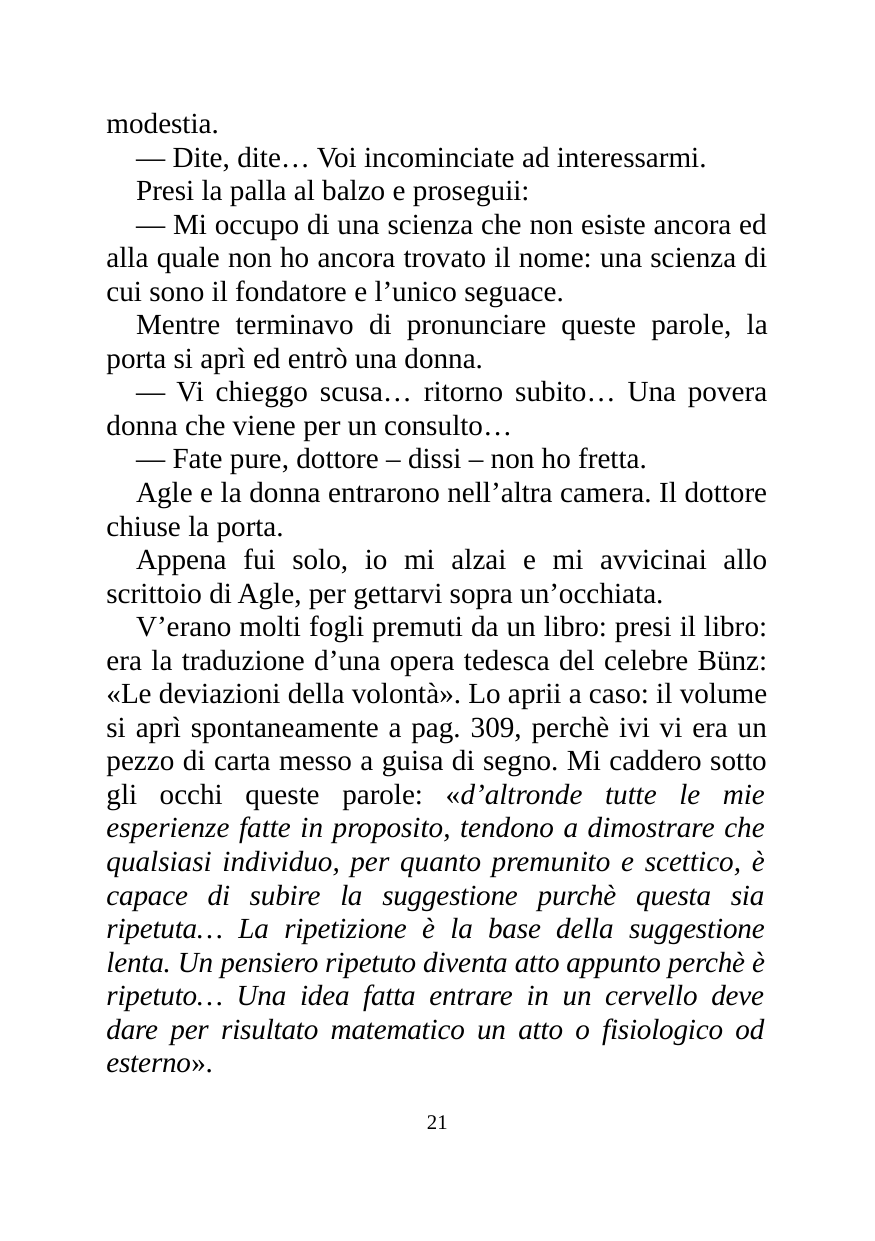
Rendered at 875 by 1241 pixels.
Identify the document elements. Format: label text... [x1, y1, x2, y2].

text — Fate pure, dottore – dissi – non ho fretta. [106, 442, 768, 475]
text Mentre terminavo di pronunciare queste parole, la porta si aprì ed entrò una donna. [106, 307, 768, 374]
text — Mi occupo di una scienza che non esiste ancora ed alla quale non ho ancora trovato il nome: una scienza di cui sono il fondatore e l’unico seguace. [106, 207, 768, 307]
text V’erano molti fogli premuti da un libro: presi il libro: era la traduzione d’una opera tedesca del celebre Bünz: «Le deviazioni della volontà». Lo aprii a caso: il volume si aprì spontaneamente a pag. 309, perchè ivi vi era un pezzo di carta messo a guisa di segno. Mi caddero sotto gli occhi queste parole: «d’altronde tutte le mie esperienze fatte in proposito, tendono a dimostrare che qualsiasi individuo, per quanto premunito e scettico, è capace di subire la suggestione purchè questa sia ripetuta… La ripetizione è la base della suggestione lenta. Un pensiero ripetuto diventa atto appunto perchè è ripetuto… Una idea fatta entrare in un cervello deve dare per risultato matematico un atto o fisiologico od esterno». [106, 609, 768, 1079]
text Agle e la donna entrarono nell’altra camera. Il dottore chiuse la porta. [106, 475, 768, 542]
text Appena fui solo, io mi alzai e mi avvicinai allo scrittoio di Agle, per gettarvi sopra un’occhiata. [106, 542, 768, 609]
text — Dite, dite… Voi incominciate ad interessarmi. [106, 140, 768, 173]
text Presi la palla al balzo e proseguii: [106, 173, 768, 207]
text modestia. [106, 106, 768, 140]
text — Vi chieggo scusa… ritorno subito… Una povera donna che viene per un consulto… [106, 374, 768, 442]
